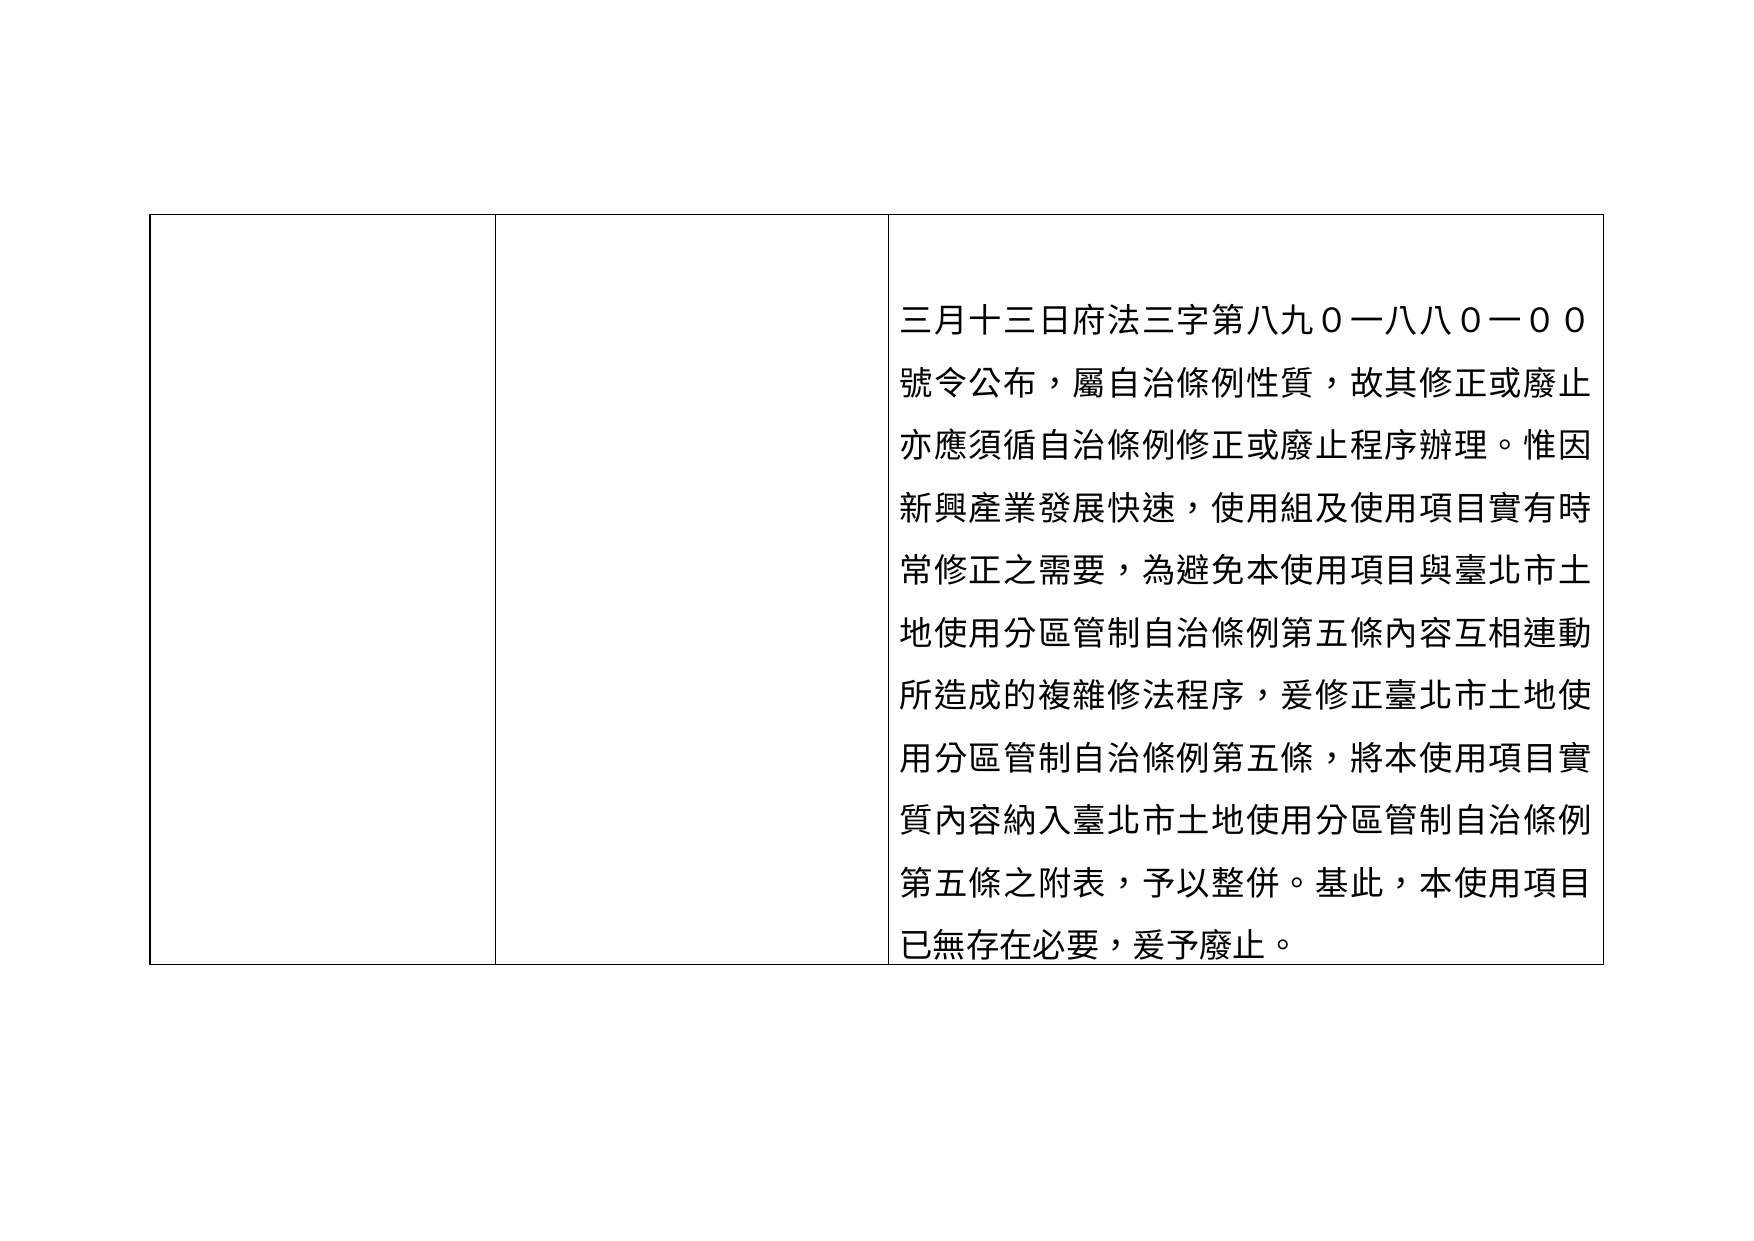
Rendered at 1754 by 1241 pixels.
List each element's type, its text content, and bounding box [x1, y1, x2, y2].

table_cell [496, 215, 888, 964]
table_cell 三月十三日府法三字第八九０一八八０一００號令公布，屬自治條例性質，故其修正或廢止亦應須循自治條例修正或廢止程序辦理。惟因新興產業發展快速，使用組及使用項目實有時常修正之需要，為避免本使用項目與臺北市土地使用分區管制自治條例第五條內容互相連動所造成的複雜修法程序，爰修正臺北市土地使用分區管制自治條例第五條，將本使用項目實質內容納入臺北市土地使用分區管制自治條例第五條之附表，予以整併。基此，本使用項目已無存在必要，爰予廢止。 [889, 215, 1603, 964]
table_cell [151, 215, 495, 964]
